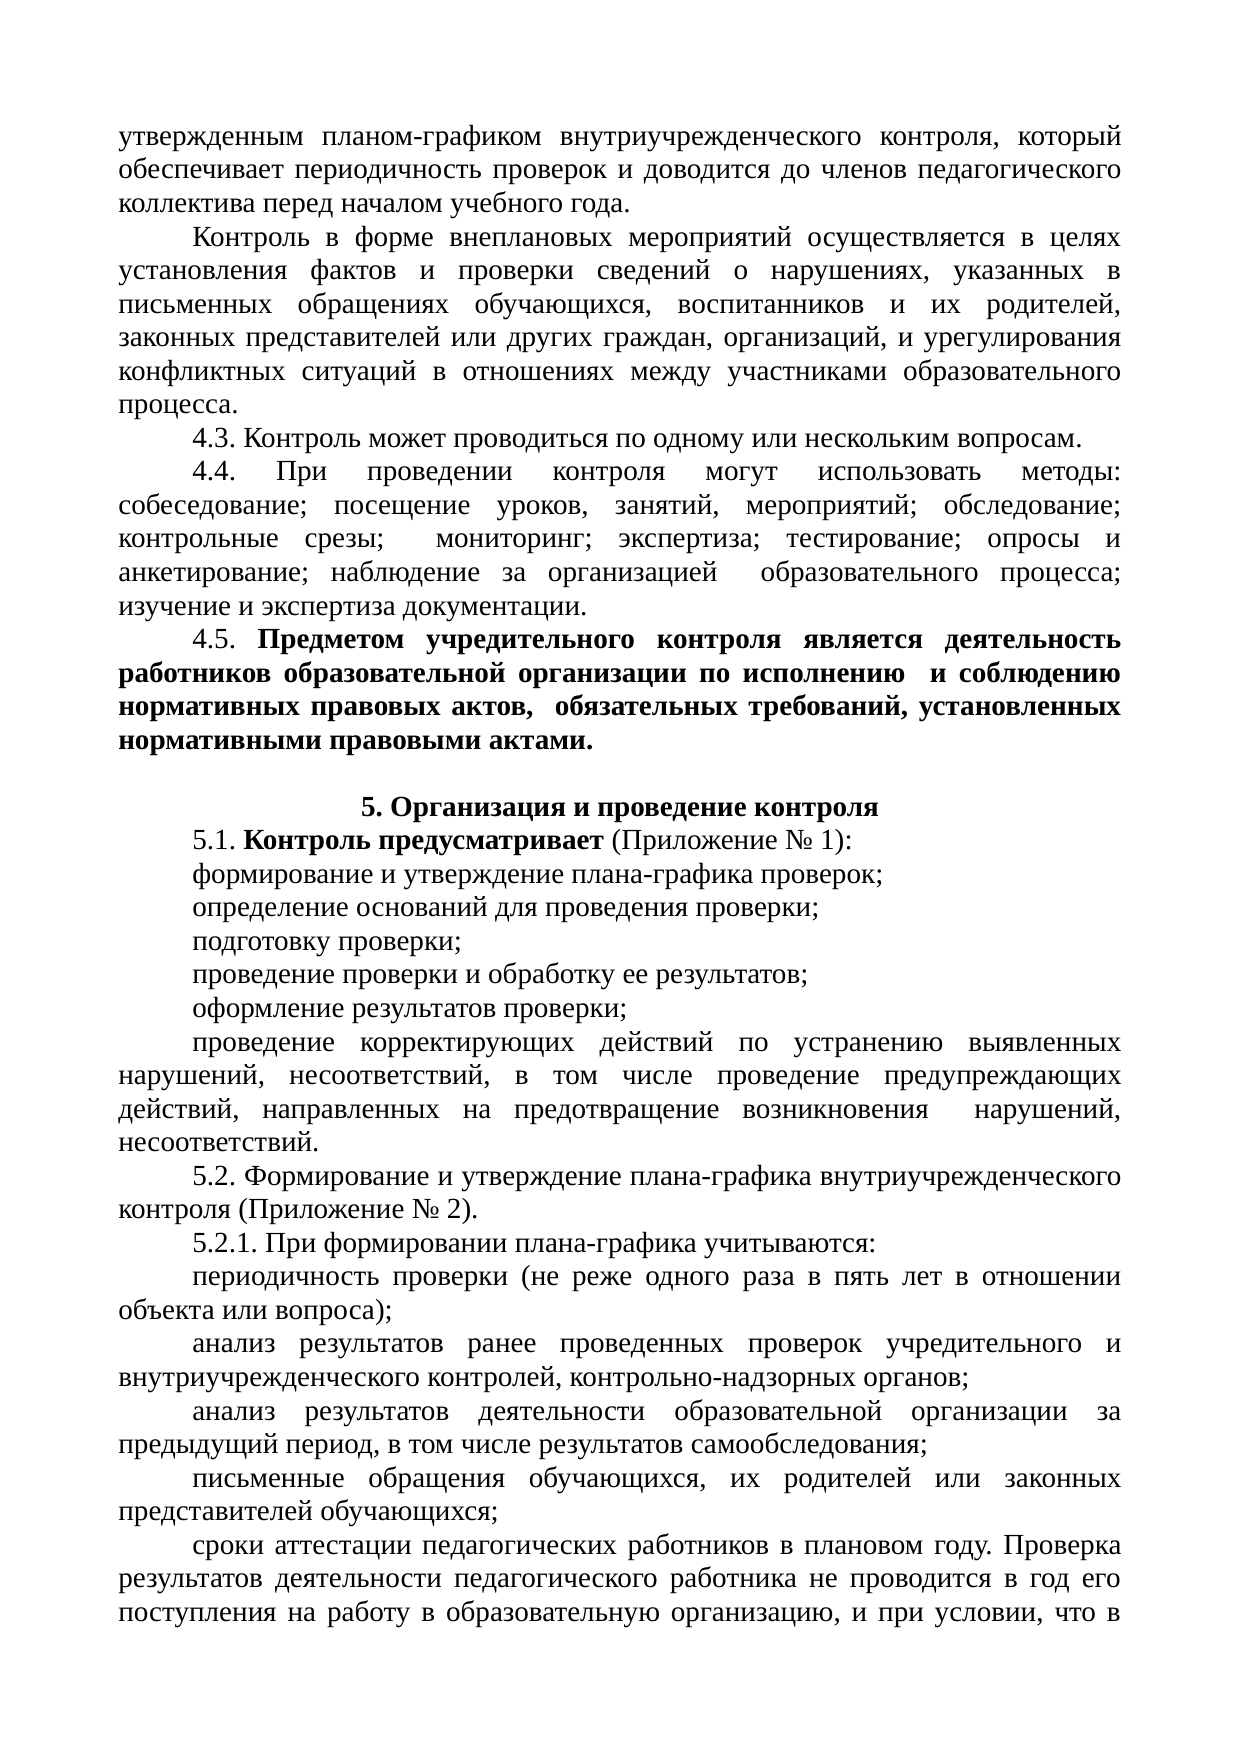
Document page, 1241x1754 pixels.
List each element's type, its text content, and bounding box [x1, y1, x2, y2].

text 4.4. При проведении контроля могут использовать методы: собеседование; посещение уроков, занятий, мероприятий; обследование; контрольные срезы; мониторинг; экспертиза; тестирование; опросы и анкетирование; наблюдение за организацией образовательного процесса; изучение и экспертиза документации. [118, 453, 1122, 621]
text письменные обращения обучающихся, их родителей или законных представителей обучающихся; [118, 1460, 1122, 1527]
text определение оснований для проведения проверки; [118, 889, 1122, 923]
text анализ результатов ранее проведенных проверок учредительного и внутриучрежденческого контролей, контрольно-надзорных органов; [118, 1326, 1122, 1393]
text периодичность проверки (не реже одного раза в пять лет в отношении объекта или вопроса); [118, 1258, 1122, 1326]
text 5.2. Формирование и утверждение плана-графика внутриучрежденческого контроля (Приложение № 2). [118, 1158, 1122, 1225]
text проведение проверки и обработку ее результатов; [118, 957, 1122, 990]
text утвержденным планом-графиком внутриучрежденческого контроля, который обеспечивает периодичность проверок и доводится до членов педагогического коллектива перед началом учебного года. [118, 118, 1122, 219]
text 5.1. Контроль предусматривает (Приложение № 1): [118, 822, 1122, 856]
text Контроль в форме внеплановых мероприятий осуществляется в целях установления фактов и проверки сведений о нарушениях, указанных в письменных обращениях обучающихся, воспитанников и их родителей, законных представителей или других граждан, организаций, и урегулирования конфликтных ситуаций в отношениях между участниками образовательного процесса. [118, 219, 1122, 420]
text анализ результатов деятельности образовательной организации за предыдущий период, в том числе результатов самообследования; [118, 1393, 1122, 1460]
text проведение корректирующих действий по устранению выявленных нарушений, несоответствий, в том числе проведение предупреждающих действий, направленных на предотвращение возникновения нарушений, несоответствий. [118, 1024, 1122, 1158]
text сроки аттестации педагогических работников в плановом году. Проверка результатов деятельности педагогического работника не проводится в год его поступления на работу в образовательную организацию, и при условии, что в [118, 1527, 1122, 1627]
text формирование и утверждение плана-графика проверок; [118, 856, 1122, 889]
text оформление результатов проверки; [118, 990, 1122, 1024]
text подготовку проверки; [118, 923, 1122, 957]
text 5.2.1. При формировании плана-графика учитываются: [118, 1225, 1122, 1258]
text 5. Организация и проведение контроля [118, 789, 1122, 822]
text 4.5. Предметом учредительного контроля является деятельность работников образовательной организации по исполнению и соблюдению нормативных правовых актов, обязательных требований, установленных нормативными правовыми актами. [118, 621, 1122, 755]
text 4.3. Контроль может проводиться по одному или нескольким вопросам. [118, 420, 1122, 453]
